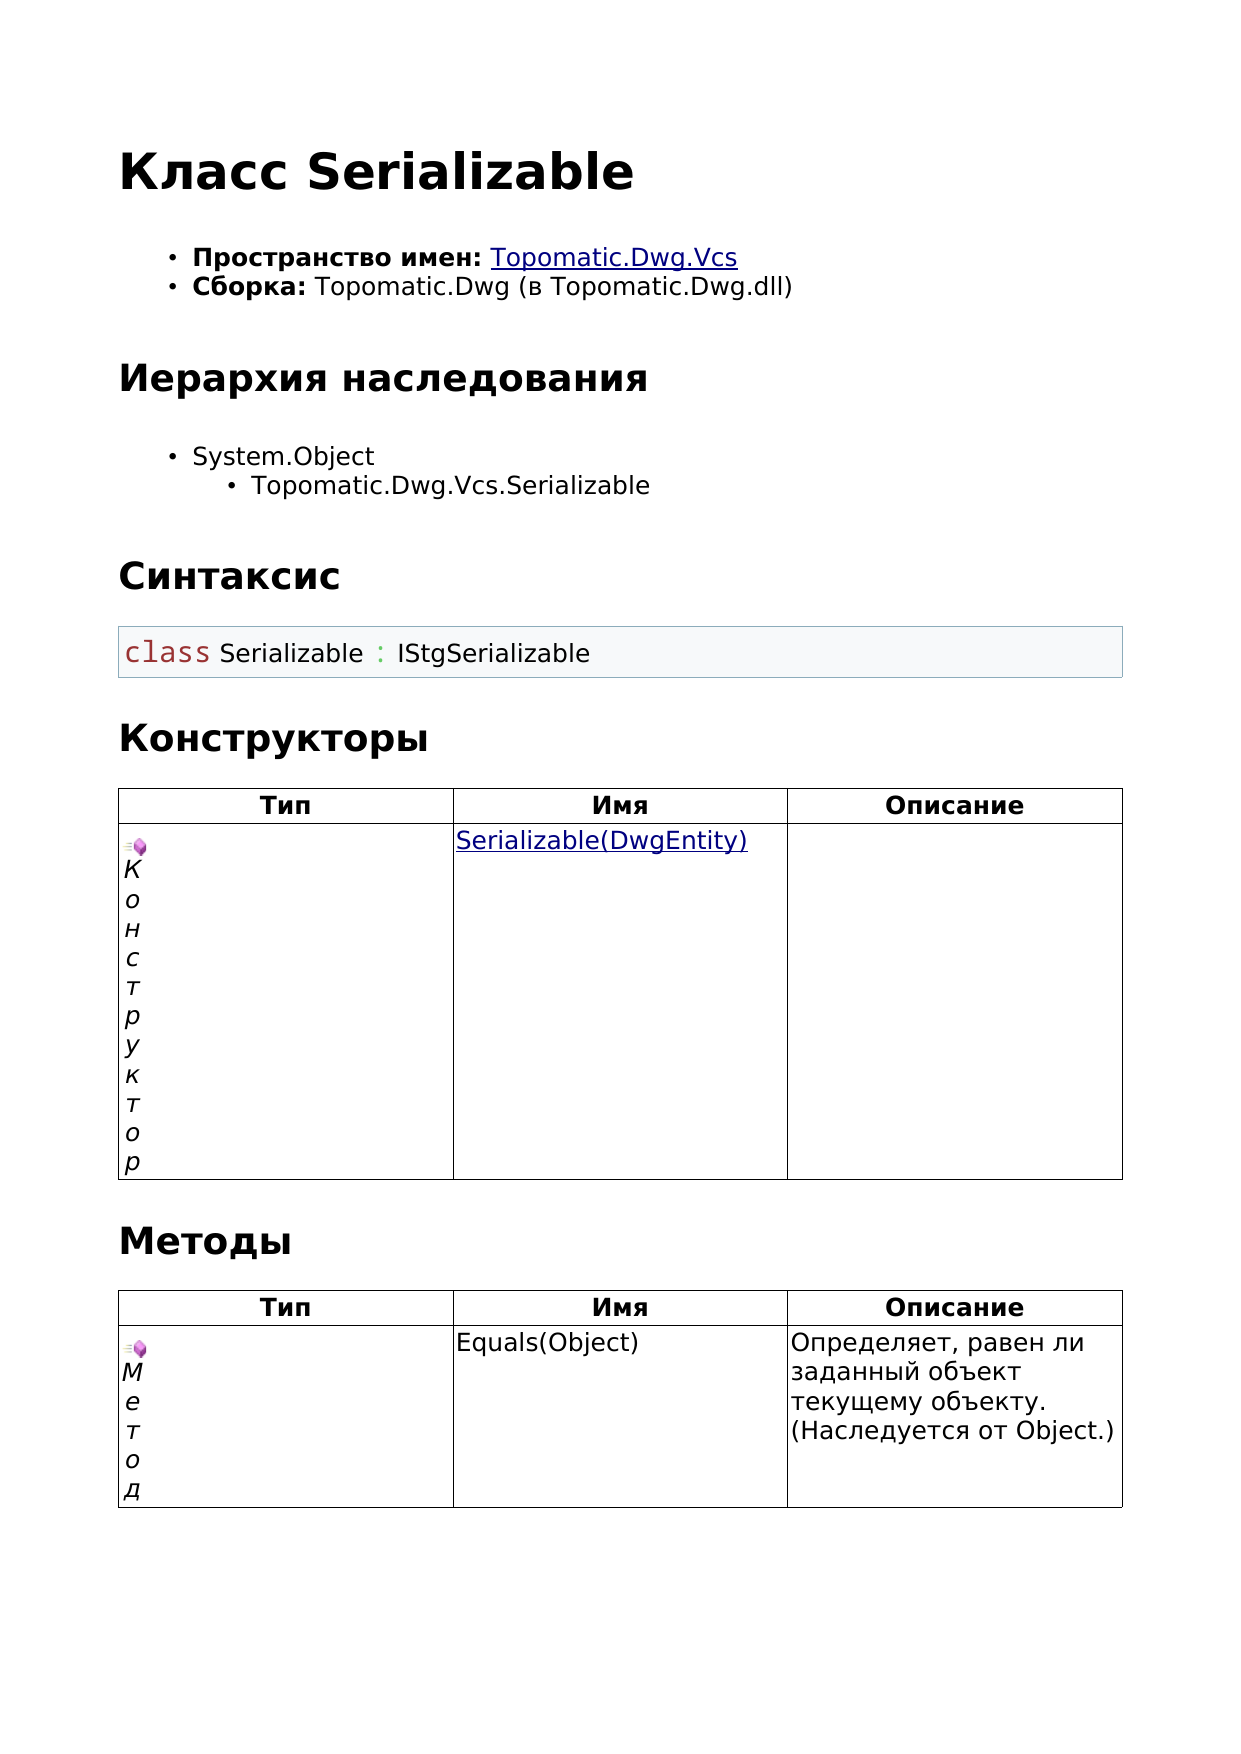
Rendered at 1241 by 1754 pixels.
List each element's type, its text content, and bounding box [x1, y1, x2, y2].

list Topomatic.Dwg.Vcs.Serializable [236, 471, 1122, 500]
table_cell Определяет, равен ли заданный объект текущему объекту. (Наследуется от Object.) [788, 1326, 1122, 1507]
table_cell Equals(Object) [454, 1326, 787, 1507]
subtitle Иерархия наследования [118, 356, 1122, 400]
list Сборка: Topomatic.Dwg (в Topomatic.Dwg.dll) [177, 272, 1122, 302]
list System.Object [177, 442, 1122, 471]
table_header Тип [119, 789, 453, 823]
table_cell [119, 1326, 453, 1507]
subtitle Класс Serializable [118, 143, 1122, 201]
table_header Имя [454, 1291, 787, 1325]
table_cell Serializable(DwgEntity) [454, 824, 787, 1179]
subtitle Методы [118, 1219, 1122, 1263]
table_header Тип [119, 1291, 453, 1325]
picture [121, 1340, 147, 1358]
table_cell [788, 824, 1122, 1179]
table_header class Serializable : IStgSerializable [119, 627, 1122, 677]
table_cell [119, 824, 453, 1179]
subtitle Синтаксис [118, 554, 1122, 598]
picture [121, 838, 147, 856]
table_header Описание [788, 1291, 1122, 1325]
list Пространство имен: Topomatic.Dwg.Vcs [177, 243, 1122, 272]
subtitle Конструкторы [118, 717, 1122, 761]
table_header Имя [454, 789, 787, 823]
table_header Описание [788, 789, 1122, 823]
